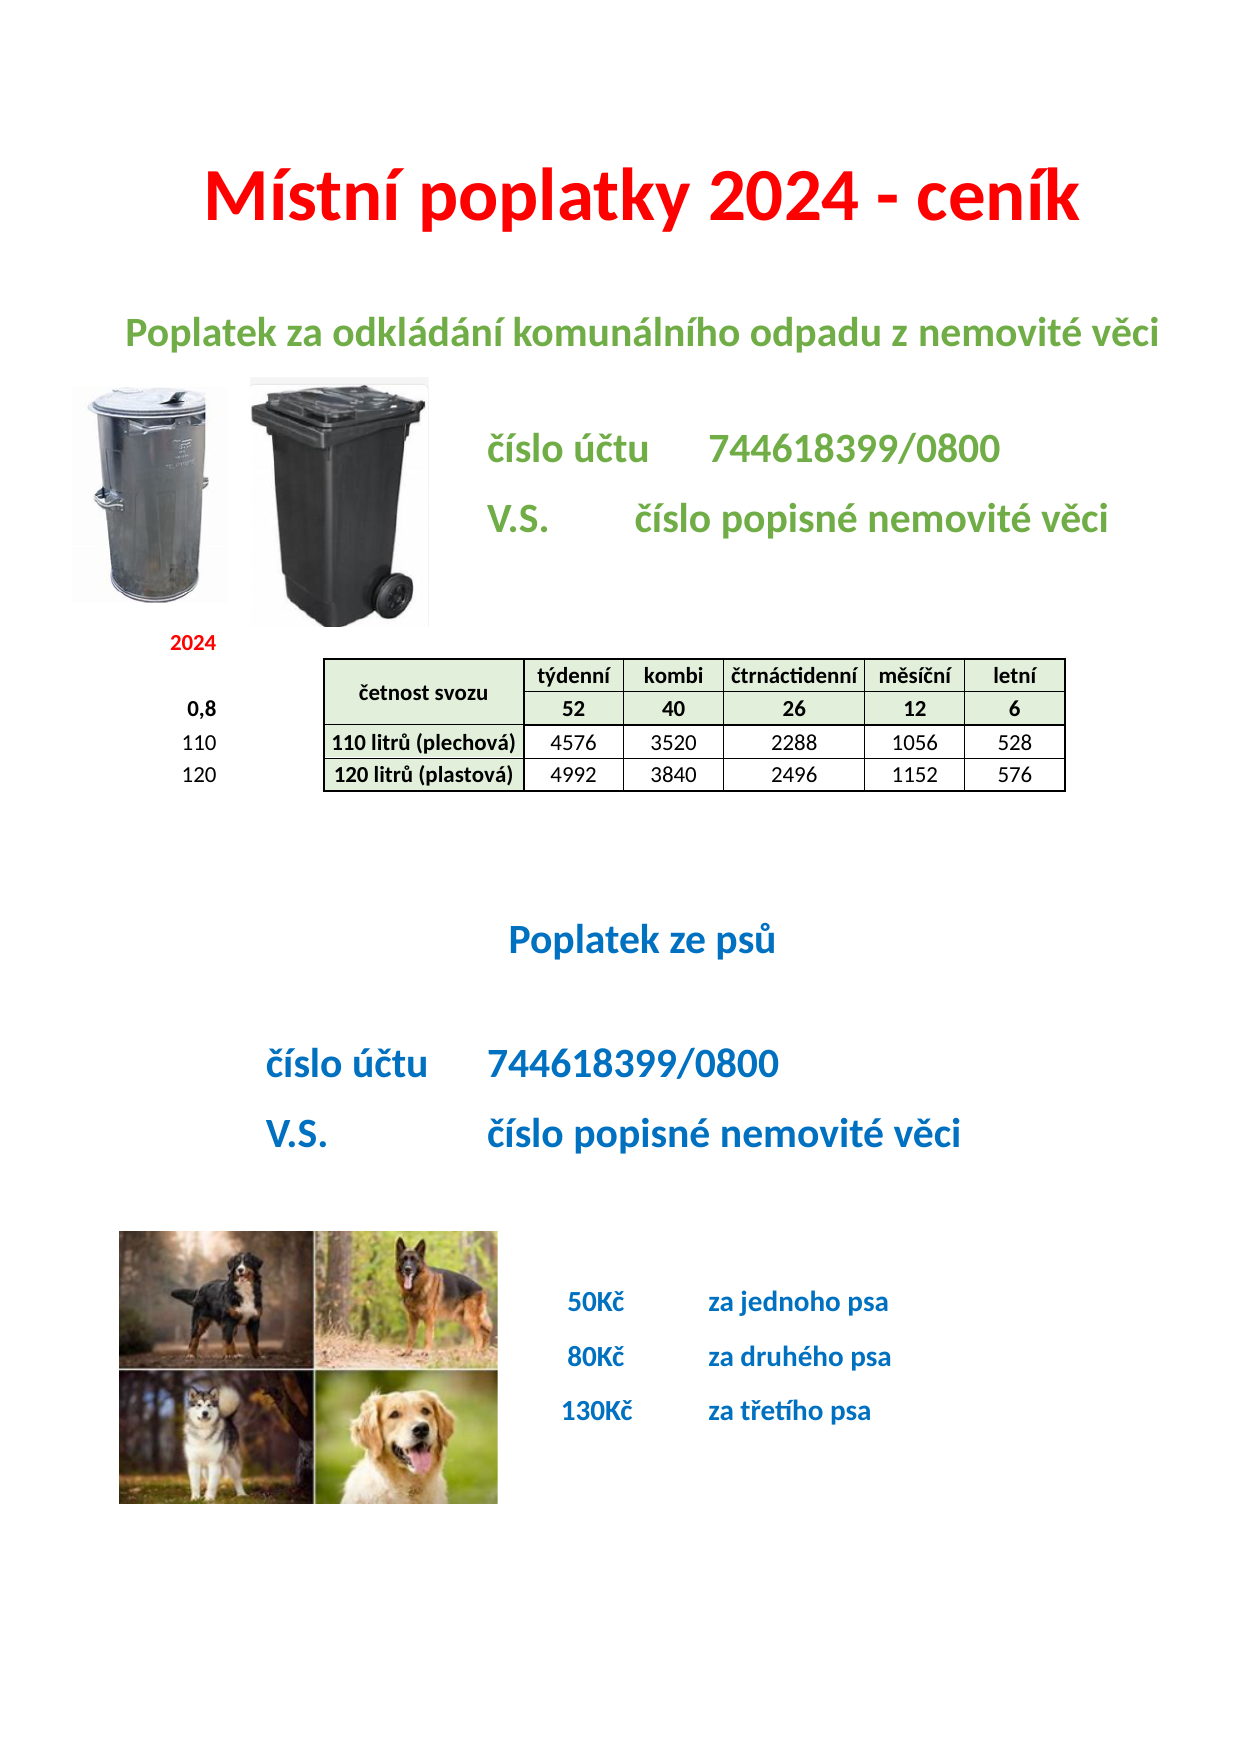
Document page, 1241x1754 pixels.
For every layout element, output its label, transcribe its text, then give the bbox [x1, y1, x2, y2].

table_header [965, 1247, 1064, 1283]
table_cell 12 [865, 692, 964, 724]
table_header [0, 563, 46, 594]
table_cell 26 [724, 692, 864, 724]
table_cell [224, 594, 250, 625]
table_cell 110 [46, 724, 223, 757]
table_cell [965, 792, 1064, 823]
table_cell 576 [965, 759, 1064, 790]
table_header [724, 1247, 864, 1283]
table_cell 110 litrů (plechová) [325, 725, 523, 757]
text 80Kč za druhého psa [498, 1338, 1167, 1373]
text Poplatek za odkládání komunálního odpadu z nemovité věci [88, 306, 1167, 357]
table_cell 2496 [724, 759, 864, 790]
table_header [524, 563, 623, 594]
table_cell 4992 [525, 759, 623, 790]
table_header [624, 1247, 723, 1283]
table_cell četnost svozu [325, 660, 523, 724]
table_cell 3840 [624, 759, 723, 790]
table_cell 52 [525, 692, 623, 724]
table_cell [224, 724, 323, 757]
table_cell [0, 824, 46, 913]
table_header [524, 1247, 623, 1283]
table_cell kombi [624, 660, 723, 691]
table_cell [0, 724, 46, 757]
table_cell [0, 594, 46, 625]
table_cell [224, 658, 323, 691]
table_header [965, 563, 1064, 594]
text [228, 422, 250, 473]
table_cell [46, 658, 223, 691]
table_header [46, 1247, 119, 1283]
table_cell [624, 625, 723, 658]
table_cell 1152 [865, 759, 964, 790]
table_header [0, 1247, 46, 1283]
table_cell [965, 824, 1064, 913]
table_cell [224, 824, 323, 913]
table_cell [724, 792, 864, 823]
table_header [46, 563, 71, 594]
table_cell [324, 625, 523, 658]
table_cell [724, 824, 864, 913]
table_cell [865, 594, 964, 625]
text číslo účtu 744618399/0800 [429, 422, 1167, 473]
text Místní poplatky 2024 - ceník [118, 148, 1167, 239]
table_cell [524, 625, 623, 658]
table_cell 6 [965, 692, 1064, 724]
text 50Kč za jednoho psa [498, 1283, 1167, 1319]
table_cell [865, 824, 964, 913]
table_header [865, 563, 964, 594]
table_cell 528 [965, 726, 1064, 757]
table_cell letní [965, 660, 1064, 691]
table_cell [624, 594, 723, 625]
text 130Kč za třetího psa [498, 1392, 1167, 1427]
table_cell [0, 758, 46, 790]
table_cell [224, 691, 323, 724]
table_cell [0, 790, 46, 823]
table_cell 120 [46, 758, 223, 790]
table_cell 40 [624, 692, 723, 724]
table_header [624, 563, 723, 594]
table_cell 1056 [865, 726, 964, 757]
table_cell 2288 [724, 726, 864, 757]
table_cell 120 litrů (plastová) [325, 759, 523, 790]
text číslo účtu 744618399/0800 [192, 1037, 1167, 1088]
table_header [228, 563, 250, 594]
table_cell 2024 [46, 625, 223, 658]
table_cell [524, 824, 623, 913]
table_cell [0, 658, 46, 691]
text V.S. číslo popisné nemovité věci [192, 1107, 1167, 1158]
table_cell měsíční [865, 660, 964, 691]
table_cell [324, 792, 523, 823]
table_header [498, 1247, 523, 1283]
table_cell [624, 824, 723, 913]
table_cell [224, 625, 323, 658]
table_cell [965, 594, 1064, 625]
table_cell [46, 790, 223, 823]
table_header [429, 563, 523, 594]
table_cell týdenní [525, 660, 623, 691]
table_cell [0, 625, 46, 658]
text [228, 492, 250, 543]
table_cell [965, 625, 1064, 658]
table_cell [46, 594, 223, 625]
table_cell [46, 824, 223, 913]
text V.S. číslo popisné nemovité věci [429, 492, 1167, 543]
table_cell [724, 594, 864, 625]
table_cell [865, 792, 964, 823]
table_cell [524, 594, 623, 625]
table_cell 3520 [624, 726, 723, 757]
table_cell čtrnáctidenní [724, 660, 864, 691]
text Poplatek ze psů [118, 913, 1167, 964]
table_header [724, 563, 864, 594]
table_cell [865, 625, 964, 658]
table_cell [0, 691, 46, 724]
table_cell [324, 824, 523, 913]
table_header [865, 1247, 964, 1283]
table_cell [224, 790, 323, 823]
table_cell [524, 792, 623, 823]
table_cell [724, 625, 864, 658]
table_cell [224, 758, 323, 790]
table_cell 0,8 [46, 691, 223, 724]
table_cell [624, 792, 723, 823]
table_cell 4576 [525, 726, 623, 757]
table_cell [429, 594, 523, 625]
